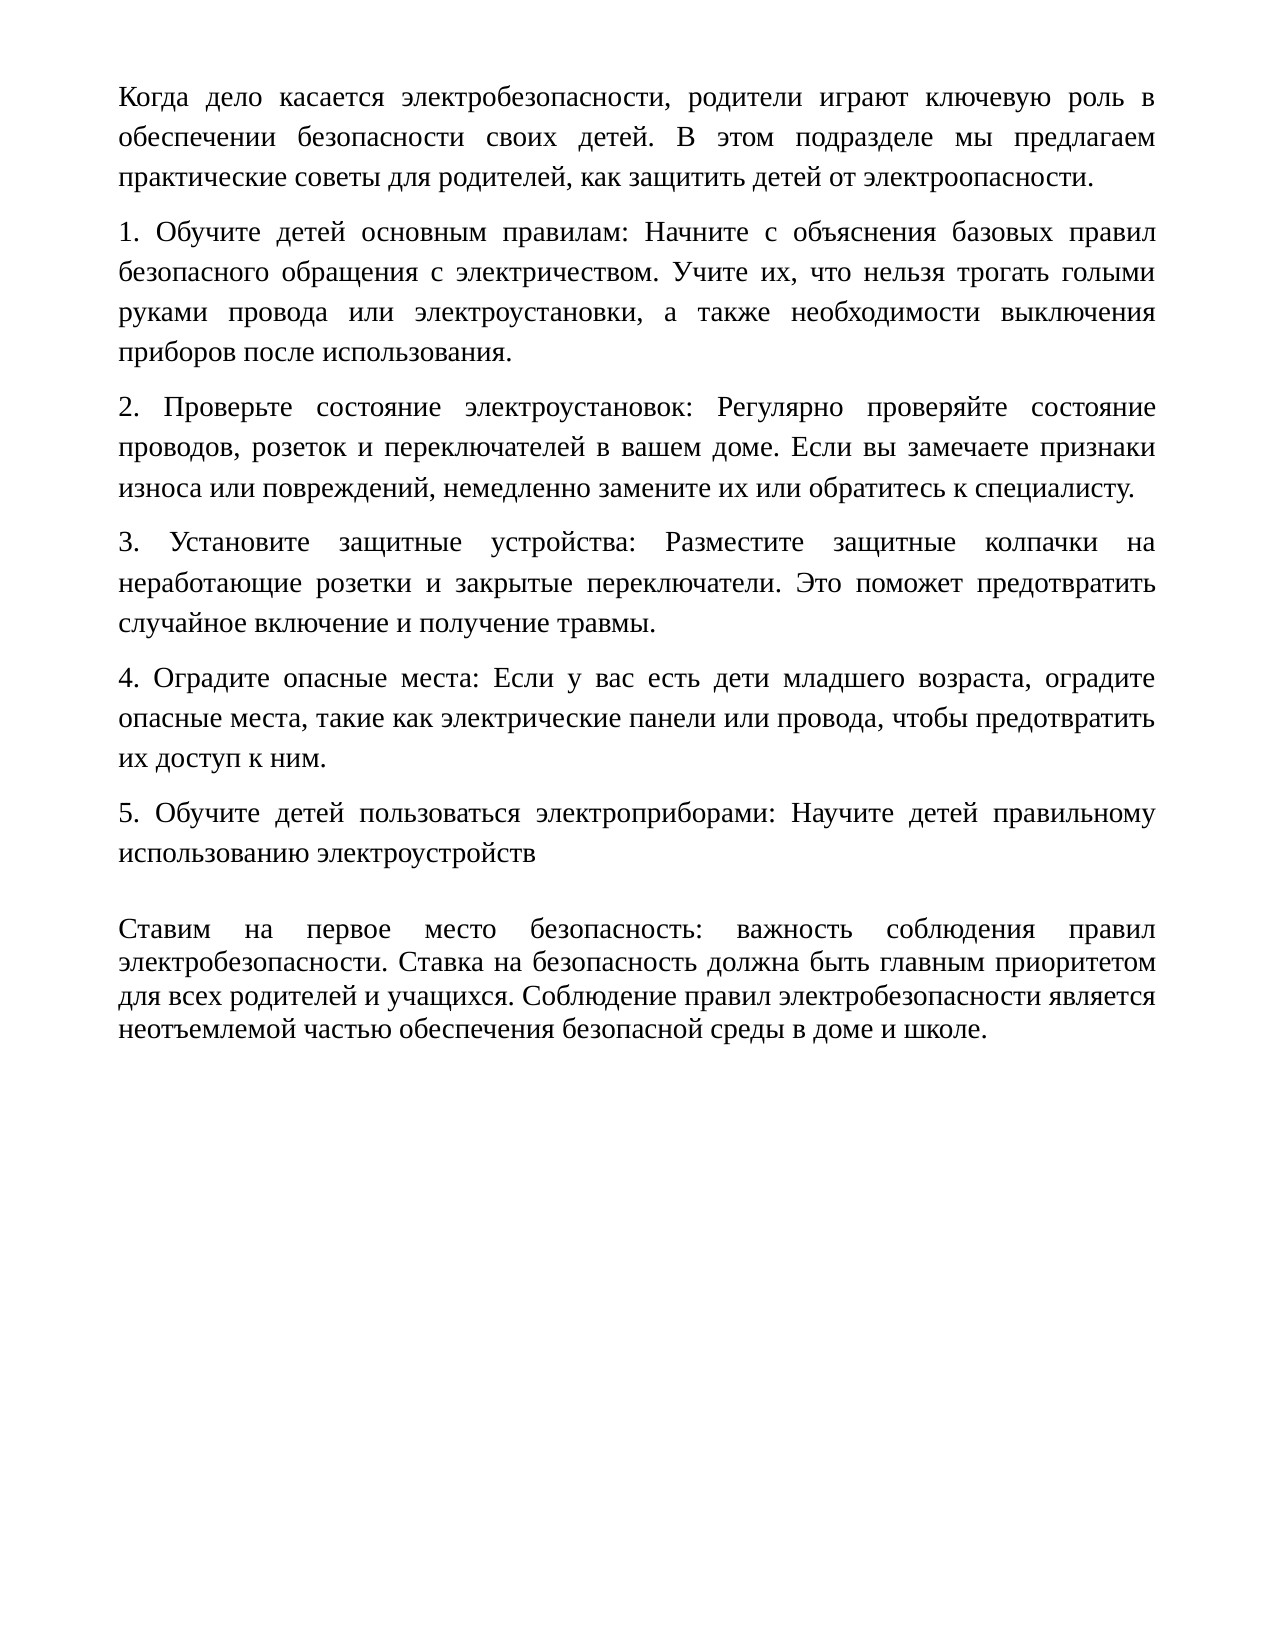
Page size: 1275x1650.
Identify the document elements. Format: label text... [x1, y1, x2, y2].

text 5. Обучите детей пользоваться электроприборами: Научите детей правильному использованию электроустройств [118, 795, 1157, 869]
text 4. Оградите опасные места: Если у вас есть дети младшего возраста, оградите опасные места, такие как электрические панели или провода, чтобы предотвратить их доступ к ним. [118, 660, 1157, 774]
text Когда дело касается электробезопасности, родители играют ключевую роль в обеспечении безопасности своих детей. В этом подразделе мы предлагаем практические советы для родителей, как защитить детей от электроопасности. [118, 79, 1157, 193]
text 1. Обучите детей основным правилам: Начните с объяснения базовых правил безопасного обращения с электричеством. Учите их, что нельзя трогать голыми руками провода или электроустановки, а также необходимости выключения приборов после использования. [118, 214, 1157, 368]
subtitle Ставим на первое место безопасность: важность соблюдения правил электробезопасности. Ставка на безопасность должна быть главным приоритетом для всех родителей и учащихся. Соблюдение правил электробезопасности является неотъемлемой частью обеспечения безопасной среды в доме и школе. [118, 911, 1157, 1045]
text 2. Проверьте состояние электроустановок: Регулярно проверяйте состояние проводов, розеток и переключателей в вашем доме. Если вы замечаете признаки износа или повреждений, немедленно замените их или обратитесь к специалисту. [118, 389, 1157, 503]
text 3. Установите защитные устройства: Разместите защитные колпачки на неработающие розетки и закрытые переключатели. Это поможет предотвратить случайное включение и получение травмы. [118, 524, 1157, 638]
